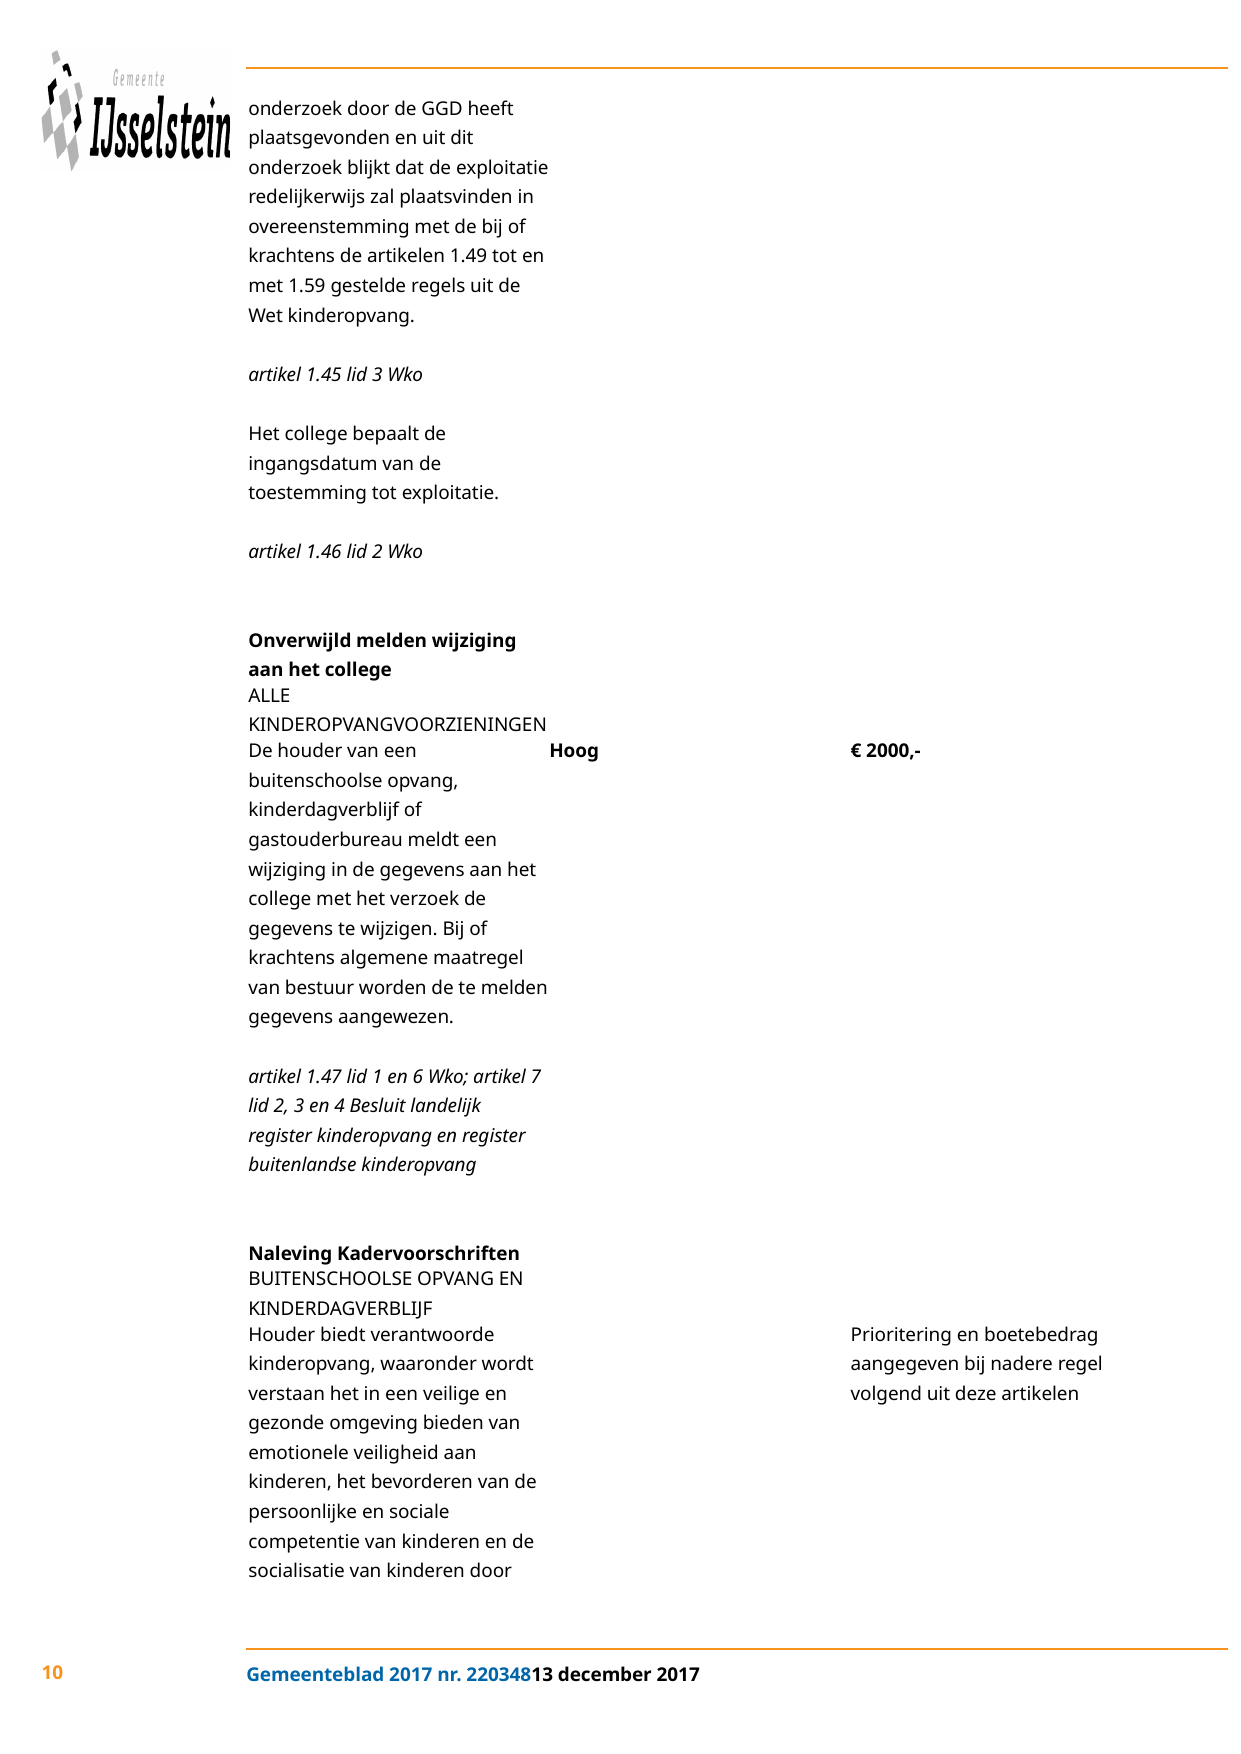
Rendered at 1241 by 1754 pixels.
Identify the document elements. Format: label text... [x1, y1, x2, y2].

table_cell € 2000,- [850, 738, 1152, 1207]
table_cell [549, 1321, 850, 1583]
table_header Onverwijld melden wijziging aan het college [248, 627, 549, 682]
table_cell Hoog [549, 738, 850, 1207]
table_cell Houder biedt verantwoorde kinderopvang, waaronder wordt verstaan het in een veilige en gezonde omgeving bieden van emotionele veiligheid aan kinderen, het bevorderen van de persoonlijke en sociale competentie van kinderen en de socialisatie van kinderen door [248, 1321, 549, 1583]
table_cell Een buitenschoolse opvang, een kinderdagverblijf, een gastouderbureau of een voorziening voor gastouderopvang wordt niet in exploitatie genomen voordat een onderzoek door de GGD heeft plaatsgevonden en uit dit onderzoek blijkt dat de exploitatie redelijkerwijs zal plaatsvinden in overeenstemming met de bij of krachtens de artikelen 1.49 tot en met 1.59 gestelde regels uit de Wet kinderopvang. artikel 1.45 lid 3 Wko Het college bepaalt de ingangsdatum van de toestemming tot exploitatie. artikel 1.46 lid 2 Wko [248, 95, 549, 594]
table_cell BUITENSCHOOLSE OPVANG EN KINDERDAGVERBLIJF [248, 1266, 549, 1321]
table_cell De houder van een buitenschoolse opvang, kinderdagverblijf of gastouderbureau meldt een wijziging in de gegevens aan het college met het verzoek de gegevens te wijzigen. Bij of krachtens algemene maatregel van bestuur worden de te melden gegevens aangewezen. artikel 1.47 lid 1 en 6 Wko; artikel 7 lid 2, 3 en 4 Besluit landelijk register kinderopvang en register buitenlandse kinderopvang [248, 738, 549, 1207]
table_cell Prioritering en boetebedrag aangegeven bij nadere regel volgend uit deze artikelen [850, 1321, 1152, 1583]
table_header Naleving Kadervoorschriften [248, 1240, 549, 1266]
table_cell ALLE KINDEROPVANGVOORZIENINGEN [248, 682, 549, 737]
picture [41, 47, 231, 172]
